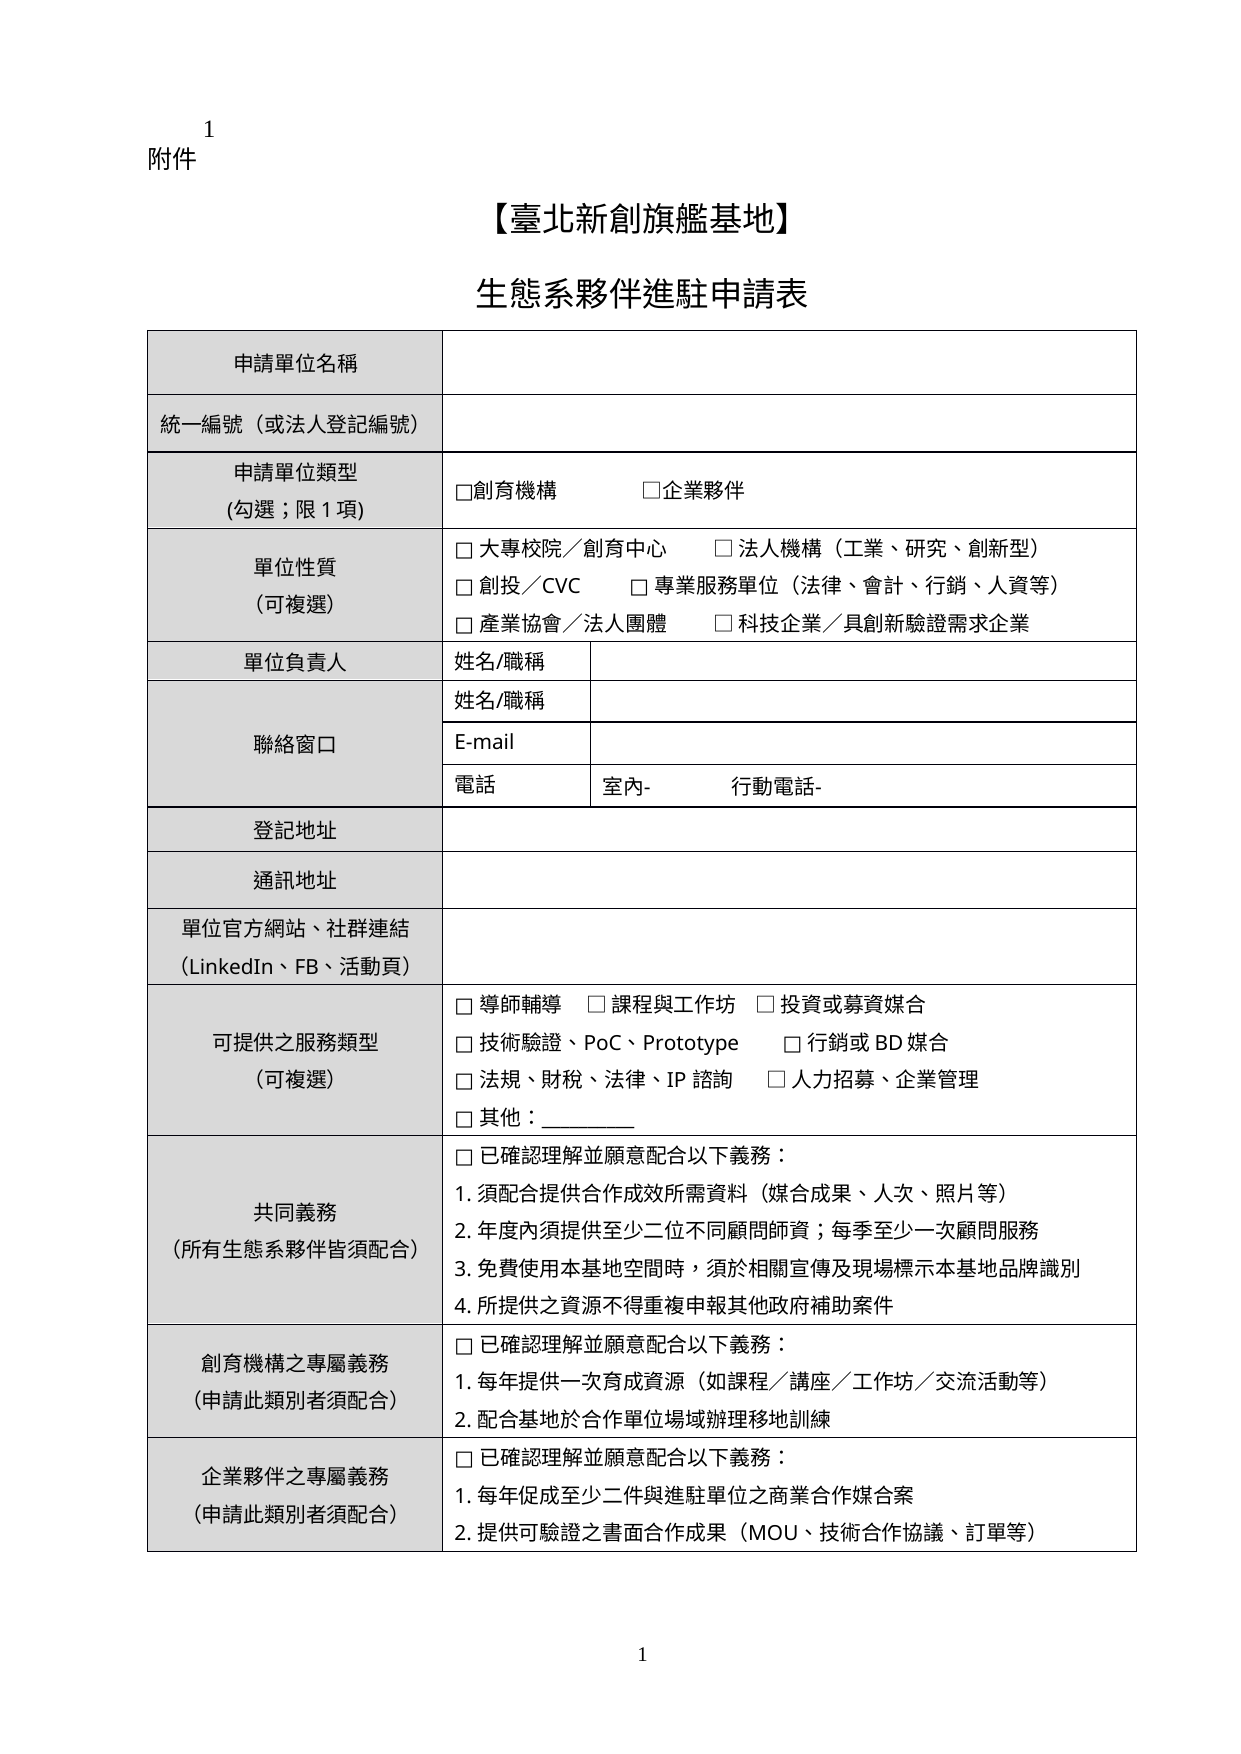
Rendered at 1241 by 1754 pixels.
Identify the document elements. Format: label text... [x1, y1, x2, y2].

table_cell 登記地址 [148, 808, 442, 851]
table_cell 單位性質 （可複選） [148, 529, 442, 641]
table_cell 通訊地址 [148, 852, 442, 908]
table_cell □ 已確認理解並願意配合以下義務： 1. 每年促成至少二件與進駐單位之商業合作媒合案 2. 提供可驗證之書面合作成果（MOU、技術合作協議、訂單等） [443, 1438, 1136, 1551]
table_cell 共同義務 （所有生態系夥伴皆須配合） [148, 1136, 442, 1323]
table_cell 姓名/職稱 [443, 642, 590, 679]
table_cell 企業夥伴之專屬義務 （申請此類別者須配合） [148, 1438, 442, 1551]
text 【臺北新創旗艦基地】 [148, 180, 1137, 255]
table_cell 聯絡窗口 [148, 681, 442, 806]
table_cell [591, 723, 1136, 764]
table_cell 姓名/職稱 [443, 681, 590, 721]
table_header [443, 331, 1136, 394]
table_cell [591, 681, 1136, 721]
table_cell [443, 808, 1136, 851]
table_cell 單位負責人 [148, 642, 442, 679]
table_cell □ 導師輔導 □ 課程與工作坊 □ 投資或募資媒合 □ 技術驗證、PoC、Prototype □ 行銷或BD媒合 □ 法規、財稅、法律、IP 諮詢 □ 人力招募、企業管理 □ 其他：__________ [443, 985, 1136, 1135]
text 附件1 [148, 105, 1137, 180]
text 生態系夥伴進駐申請表 [148, 255, 1137, 330]
table_cell 電話 [443, 765, 590, 806]
table_cell 可提供之服務類型 （可複選） [148, 985, 442, 1135]
table_header 申請單位名稱 [148, 331, 442, 394]
table_cell E-mail [443, 723, 590, 764]
table_cell □ 已確認理解並願意配合以下義務： 1. 須配合提供合作成效所需資料（媒合成果、人次、照片等） 2. 年度內須提供至少二位不同顧問師資；每季至少一次顧問服務 3. 免費使用本基地空間時，須於相關宣傳及現場標示本基地品牌識別 4. 所提供之資源不得重複申報其他政府補助案件 [443, 1136, 1136, 1323]
table_cell 統一編號（或法人登記編號） [148, 395, 442, 451]
table_cell □創育機構 □企業夥伴 [443, 453, 1136, 527]
table_cell [443, 395, 1136, 451]
table_cell 室內- 行動電話- [591, 765, 1136, 806]
table_cell [443, 909, 1136, 984]
table_cell 創育機構之專屬義務 （申請此類別者須配合） [148, 1325, 442, 1437]
table_cell 單位官方網站、社群連結（LinkedIn、FB、活動頁） [148, 909, 442, 984]
table_cell □ 大專校院／創育中心 □ 法人機構（工業、研究、創新型） □ 創投／CVC □ 專業服務單位（法律、會計、行銷、人資等） □ 產業協會／法人團體 □ 科技企業／具創新驗證需求企業 [443, 529, 1136, 641]
table_cell 申請單位類型 (勾選；限1項) [148, 453, 442, 527]
table_cell □ 已確認理解並願意配合以下義務： 1. 每年提供一次育成資源（如課程／講座／工作坊／交流活動等） 2. 配合基地於合作單位場域辦理移地訓練 [443, 1325, 1136, 1437]
table_cell [591, 642, 1136, 679]
table_cell [443, 852, 1136, 908]
